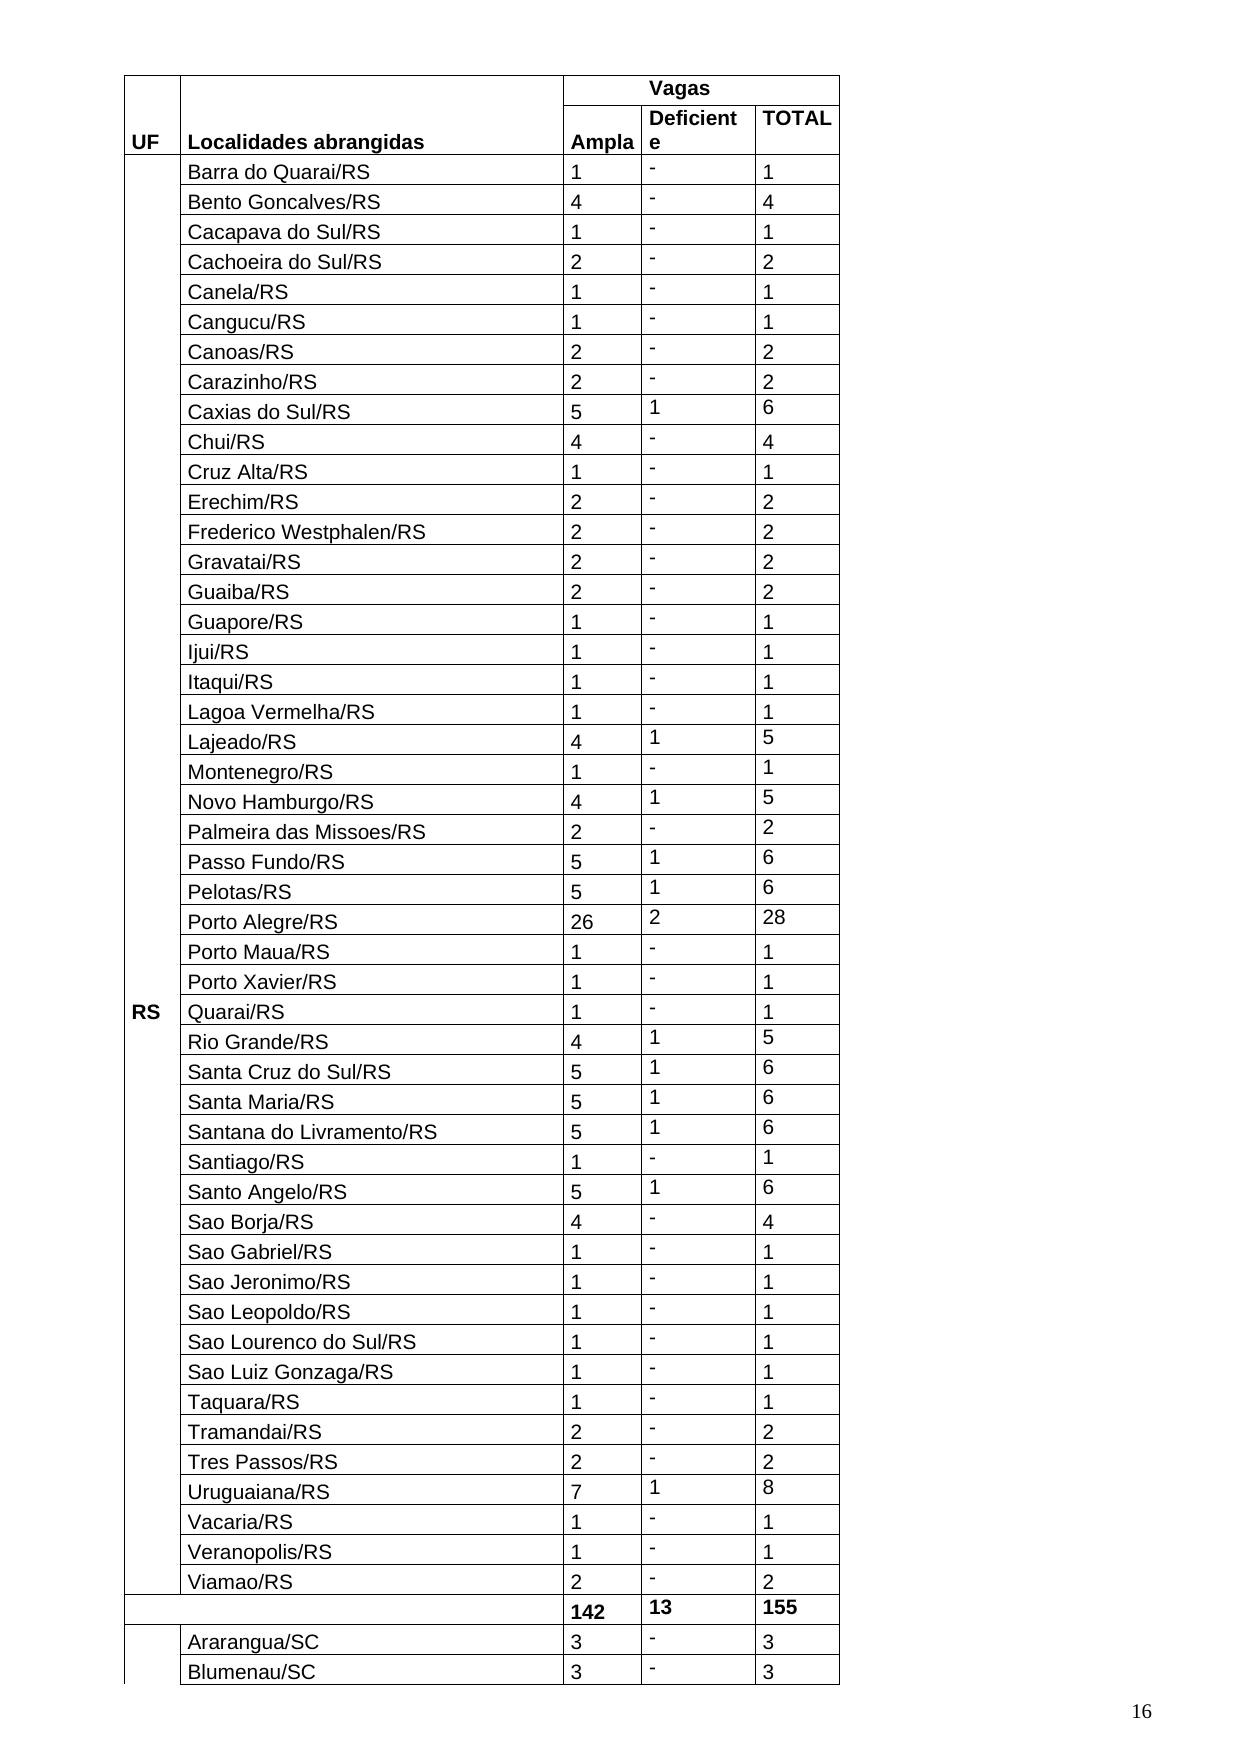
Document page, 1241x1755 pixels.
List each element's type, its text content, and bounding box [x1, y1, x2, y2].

table_cell [125, 934, 180, 964]
table_cell [125, 1474, 180, 1504]
table_cell [125, 1595, 180, 1624]
table_cell Sao Lourenco do Sul/RS [181, 1325, 563, 1354]
table_cell 6 [756, 1115, 839, 1144]
table_cell 1 [564, 1535, 641, 1564]
table_cell 6 [756, 875, 839, 904]
table_cell Guapore/RS [181, 605, 563, 634]
table_cell 5 [564, 1055, 641, 1084]
table_cell - [642, 515, 755, 544]
table_cell Sao Luiz Gonzaga/RS [181, 1355, 563, 1384]
table_cell 1 [756, 755, 839, 784]
table_cell Gravatai/RS [181, 545, 563, 574]
table_cell 4 [564, 185, 641, 214]
table_cell - [642, 1535, 755, 1564]
table_cell - [642, 365, 755, 394]
table_cell - [642, 605, 755, 634]
table_cell Lagoa Vermelha/RS [181, 695, 563, 724]
table_cell Caxias do Sul/RS [181, 395, 563, 424]
table_cell [125, 664, 180, 694]
table_cell 2 [756, 485, 839, 514]
table_cell 1 [564, 1295, 641, 1324]
table_cell [125, 274, 180, 304]
table_cell 13 [642, 1595, 755, 1624]
table_cell 1 [756, 665, 839, 694]
table_cell 5 [564, 395, 641, 424]
table_cell - [642, 275, 755, 304]
table_cell - [642, 995, 755, 1024]
table_cell 1 [756, 995, 839, 1024]
table_cell - [642, 485, 755, 514]
table_cell Sao Leopoldo/RS [181, 1295, 563, 1324]
table_cell [125, 814, 180, 844]
table_cell 1 [642, 1055, 755, 1084]
table_cell 4 [564, 785, 641, 814]
table_cell [125, 1294, 180, 1324]
table_cell [125, 904, 180, 934]
table_header [755, 76, 839, 105]
table_cell - [642, 245, 755, 274]
table_cell 1 [564, 275, 641, 304]
table_cell Blumenau/SC [181, 1655, 563, 1684]
table_cell - [642, 1205, 755, 1234]
table_cell Erechim/RS [181, 485, 563, 514]
table_cell 1 [564, 155, 641, 184]
table_cell 2 [564, 1565, 641, 1594]
table_cell 5 [756, 1025, 839, 1054]
table_cell 6 [756, 395, 839, 424]
table_cell Canela/RS [181, 275, 563, 304]
table_cell [125, 334, 180, 364]
table_cell [125, 694, 180, 724]
table_cell 1 [756, 1535, 839, 1564]
table_cell Palmeira das Missoes/RS [181, 815, 563, 844]
table_cell [125, 874, 180, 904]
table_cell 1 [564, 1265, 641, 1294]
table_cell 2 [756, 545, 839, 574]
table_cell - [642, 1355, 755, 1384]
table_cell Localidades abrangidas [181, 105, 563, 154]
table_cell 155 [756, 1595, 839, 1624]
table_cell Passo Fundo/RS [181, 845, 563, 874]
table_cell - [642, 215, 755, 244]
table_cell 6 [756, 1055, 839, 1084]
table_cell Chui/RS [181, 425, 563, 454]
table_cell - [642, 1325, 755, 1354]
table_cell 1 [756, 695, 839, 724]
table_cell 2 [564, 515, 641, 544]
table_cell Deficiente [642, 106, 755, 154]
table_cell - [642, 1445, 755, 1474]
table_cell [125, 1324, 180, 1354]
table_cell 3 [756, 1625, 839, 1654]
table_cell - [642, 455, 755, 484]
table_cell - [642, 545, 755, 574]
table_cell - [642, 575, 755, 604]
table_cell 8 [756, 1475, 839, 1504]
table_cell 1 [564, 1145, 641, 1174]
table_cell [125, 514, 180, 544]
table_cell 2 [564, 1415, 641, 1444]
table_cell - [642, 185, 755, 214]
table_cell Lajeado/RS [181, 725, 563, 754]
table_cell - [642, 1235, 755, 1264]
table_cell 1 [756, 275, 839, 304]
table_cell 3 [564, 1655, 641, 1684]
table_cell 1 [642, 1175, 755, 1204]
table_cell Barra do Quarai/RS [181, 155, 563, 184]
table_cell Bento Goncalves/RS [181, 185, 563, 214]
table_cell Sao Gabriel/RS [181, 1235, 563, 1264]
table_cell - [642, 1295, 755, 1324]
table_cell Cruz Alta/RS [181, 455, 563, 484]
table_cell 4 [564, 1025, 641, 1054]
table_cell [125, 544, 180, 574]
table_cell [125, 784, 180, 814]
table_cell Porto Maua/RS [181, 935, 563, 964]
table_cell 1 [756, 1385, 839, 1414]
table_cell 1 [642, 1085, 755, 1114]
table_cell Santiago/RS [181, 1145, 563, 1174]
table_cell 1 [564, 1235, 641, 1264]
table_cell - [642, 1655, 755, 1684]
table_cell - [642, 335, 755, 364]
table_cell 2 [756, 575, 839, 604]
table_cell 1 [642, 395, 755, 424]
table_cell Carazinho/RS [181, 365, 563, 394]
table_cell 2 [564, 1445, 641, 1474]
table_cell Pelotas/RS [181, 875, 563, 904]
table_cell 1 [756, 605, 839, 634]
table_cell [125, 155, 180, 184]
table_cell [125, 1444, 180, 1474]
table_cell 1 [564, 995, 641, 1024]
table_cell [125, 1114, 180, 1144]
table_cell - [642, 965, 755, 994]
table_cell 1 [564, 305, 641, 334]
table_cell - [642, 695, 755, 724]
table_cell Veranopolis/RS [181, 1535, 563, 1564]
table_cell Tramandai/RS [181, 1415, 563, 1444]
table_cell 2 [756, 1445, 839, 1474]
table_cell Viamao/RS [181, 1565, 563, 1594]
table_cell - [642, 1415, 755, 1444]
table_cell 2 [756, 245, 839, 274]
table_cell 3 [564, 1625, 641, 1654]
table_cell 4 [756, 1205, 839, 1234]
table_cell 1 [564, 455, 641, 484]
table_cell [125, 1024, 180, 1054]
table_cell [125, 754, 180, 784]
table_cell 1 [756, 305, 839, 334]
table_cell 1 [756, 1145, 839, 1174]
table_cell 1 [564, 605, 641, 634]
table_cell Cacapava do Sul/RS [181, 215, 563, 244]
table_cell 1 [564, 1505, 641, 1534]
table_cell 2 [564, 575, 641, 604]
table_cell 1 [564, 1385, 641, 1414]
table_cell 1 [564, 665, 641, 694]
table_cell [125, 1564, 180, 1594]
table_cell [125, 1414, 180, 1444]
table_cell 2 [756, 515, 839, 544]
table_cell 1 [756, 155, 839, 184]
table_cell 1 [756, 1325, 839, 1354]
table_cell Ampla [564, 106, 641, 154]
table_cell 2 [756, 335, 839, 364]
table_cell [125, 484, 180, 514]
table_cell 2 [756, 365, 839, 394]
table_cell 5 [564, 1085, 641, 1114]
table_cell 1 [564, 1325, 641, 1354]
table_cell Itaqui/RS [181, 665, 563, 694]
table_cell 1 [756, 965, 839, 994]
table_cell TOTAL [756, 106, 839, 154]
table_cell Quarai/RS [181, 995, 563, 1024]
table_cell [125, 1234, 180, 1264]
table_cell 2 [564, 815, 641, 844]
table_cell - [642, 665, 755, 694]
table_cell 5 [564, 845, 641, 874]
table_cell - [642, 935, 755, 964]
table_cell Montenegro/RS [181, 755, 563, 784]
table_cell - [642, 1625, 755, 1654]
table_cell 7 [564, 1475, 641, 1504]
table_cell 1 [564, 635, 641, 664]
table_cell Canoas/RS [181, 335, 563, 364]
table_cell 1 [756, 935, 839, 964]
table_cell 2 [756, 1565, 839, 1594]
table_cell - [642, 1145, 755, 1174]
table_cell 1 [564, 965, 641, 994]
table_cell Cangucu/RS [181, 305, 563, 334]
table_cell Santana do Livramento/RS [181, 1115, 563, 1144]
table_cell - [642, 1565, 755, 1594]
table_cell [125, 244, 180, 274]
table_cell [125, 844, 180, 874]
table_cell 2 [756, 1415, 839, 1444]
table_cell [125, 724, 180, 754]
table_cell 1 [642, 785, 755, 814]
table_cell 1 [756, 1265, 839, 1294]
table_cell 28 [756, 905, 839, 934]
table_cell RS [125, 994, 180, 1024]
table_cell [125, 1084, 180, 1114]
table_cell [180, 1595, 563, 1624]
table_cell [125, 214, 180, 244]
table_cell Guaiba/RS [181, 575, 563, 604]
table_cell Sao Jeronimo/RS [181, 1265, 563, 1294]
table_header [181, 76, 563, 105]
table_cell [125, 1054, 180, 1084]
table_cell [125, 964, 180, 994]
table_cell [125, 1264, 180, 1294]
table_cell Frederico Westphalen/RS [181, 515, 563, 544]
table_cell Sao Borja/RS [181, 1205, 563, 1234]
table_cell 4 [756, 425, 839, 454]
table_cell Cachoeira do Sul/RS [181, 245, 563, 274]
table_cell 2 [564, 485, 641, 514]
table_cell - [642, 635, 755, 664]
table_cell 3 [756, 1655, 839, 1684]
table_cell 1 [642, 725, 755, 754]
table_cell 1 [642, 845, 755, 874]
table_cell 1 [564, 215, 641, 244]
table_cell 142 [564, 1595, 641, 1624]
table_cell [125, 1384, 180, 1414]
table_cell - [642, 755, 755, 784]
table_cell - [642, 1265, 755, 1294]
table_cell Uruguaiana/RS [181, 1475, 563, 1504]
table_cell Santa Cruz do Sul/RS [181, 1055, 563, 1084]
table_cell 5 [564, 1115, 641, 1144]
table_cell - [642, 1385, 755, 1414]
table_cell [125, 574, 180, 604]
table_cell 2 [564, 335, 641, 364]
table_cell [125, 604, 180, 634]
table_cell [125, 1534, 180, 1564]
table_cell Rio Grande/RS [181, 1025, 563, 1054]
table_cell 1 [756, 1235, 839, 1264]
table_cell 1 [564, 935, 641, 964]
table_cell [125, 394, 180, 424]
table_cell - [642, 155, 755, 184]
table_cell 1 [756, 635, 839, 664]
table_cell Vacaria/RS [181, 1505, 563, 1534]
table_cell [125, 1625, 180, 1654]
table_cell [125, 1204, 180, 1234]
table_cell 1 [756, 455, 839, 484]
table_cell 5 [756, 725, 839, 754]
table_cell 1 [756, 1505, 839, 1534]
table_cell - [642, 1505, 755, 1534]
table_cell [125, 1144, 180, 1174]
table_cell [125, 1174, 180, 1204]
table_cell 4 [564, 725, 641, 754]
table_cell 1 [642, 875, 755, 904]
table_cell 2 [642, 905, 755, 934]
table_cell Santo Angelo/RS [181, 1175, 563, 1204]
table_cell 5 [564, 875, 641, 904]
table_cell 26 [564, 905, 641, 934]
table_cell 1 [564, 755, 641, 784]
table_cell 6 [756, 1085, 839, 1114]
table_cell Ararangua/SC [181, 1625, 563, 1654]
table_cell 4 [564, 425, 641, 454]
table_cell Novo Hamburgo/RS [181, 785, 563, 814]
table_cell 2 [564, 545, 641, 574]
table_cell 6 [756, 1175, 839, 1204]
table_cell 1 [756, 1355, 839, 1384]
table_cell Porto Xavier/RS [181, 965, 563, 994]
table_cell 5 [756, 785, 839, 814]
table_cell 6 [756, 845, 839, 874]
table_cell 2 [564, 365, 641, 394]
table_cell [125, 634, 180, 664]
table_cell 1 [756, 215, 839, 244]
table_cell [125, 1504, 180, 1534]
table_cell Tres Passos/RS [181, 1445, 563, 1474]
table_cell 1 [756, 1295, 839, 1324]
table_cell Santa Maria/RS [181, 1085, 563, 1114]
table_cell Ijui/RS [181, 635, 563, 664]
table_cell [125, 454, 180, 484]
table_cell [125, 364, 180, 394]
table_cell - [642, 815, 755, 844]
table_cell [125, 1354, 180, 1384]
table_header [564, 76, 642, 105]
table_cell [125, 304, 180, 334]
table_header [125, 76, 180, 105]
table_cell 4 [756, 185, 839, 214]
table_cell UF [125, 105, 180, 154]
table_cell [125, 1654, 180, 1684]
table_cell 2 [756, 815, 839, 844]
table_cell [125, 424, 180, 454]
table_header Vagas [642, 76, 755, 105]
table_cell Taquara/RS [181, 1385, 563, 1414]
table_cell 5 [564, 1175, 641, 1204]
table_cell 1 [564, 1355, 641, 1384]
table_cell - [642, 305, 755, 334]
table_cell 1 [564, 695, 641, 724]
table_cell 1 [642, 1475, 755, 1504]
table_cell 1 [642, 1115, 755, 1144]
table_cell [125, 184, 180, 214]
table_cell 4 [564, 1205, 641, 1234]
table_cell 1 [642, 1025, 755, 1054]
table_cell - [642, 425, 755, 454]
table_cell Porto Alegre/RS [181, 905, 563, 934]
table_cell 2 [564, 245, 641, 274]
